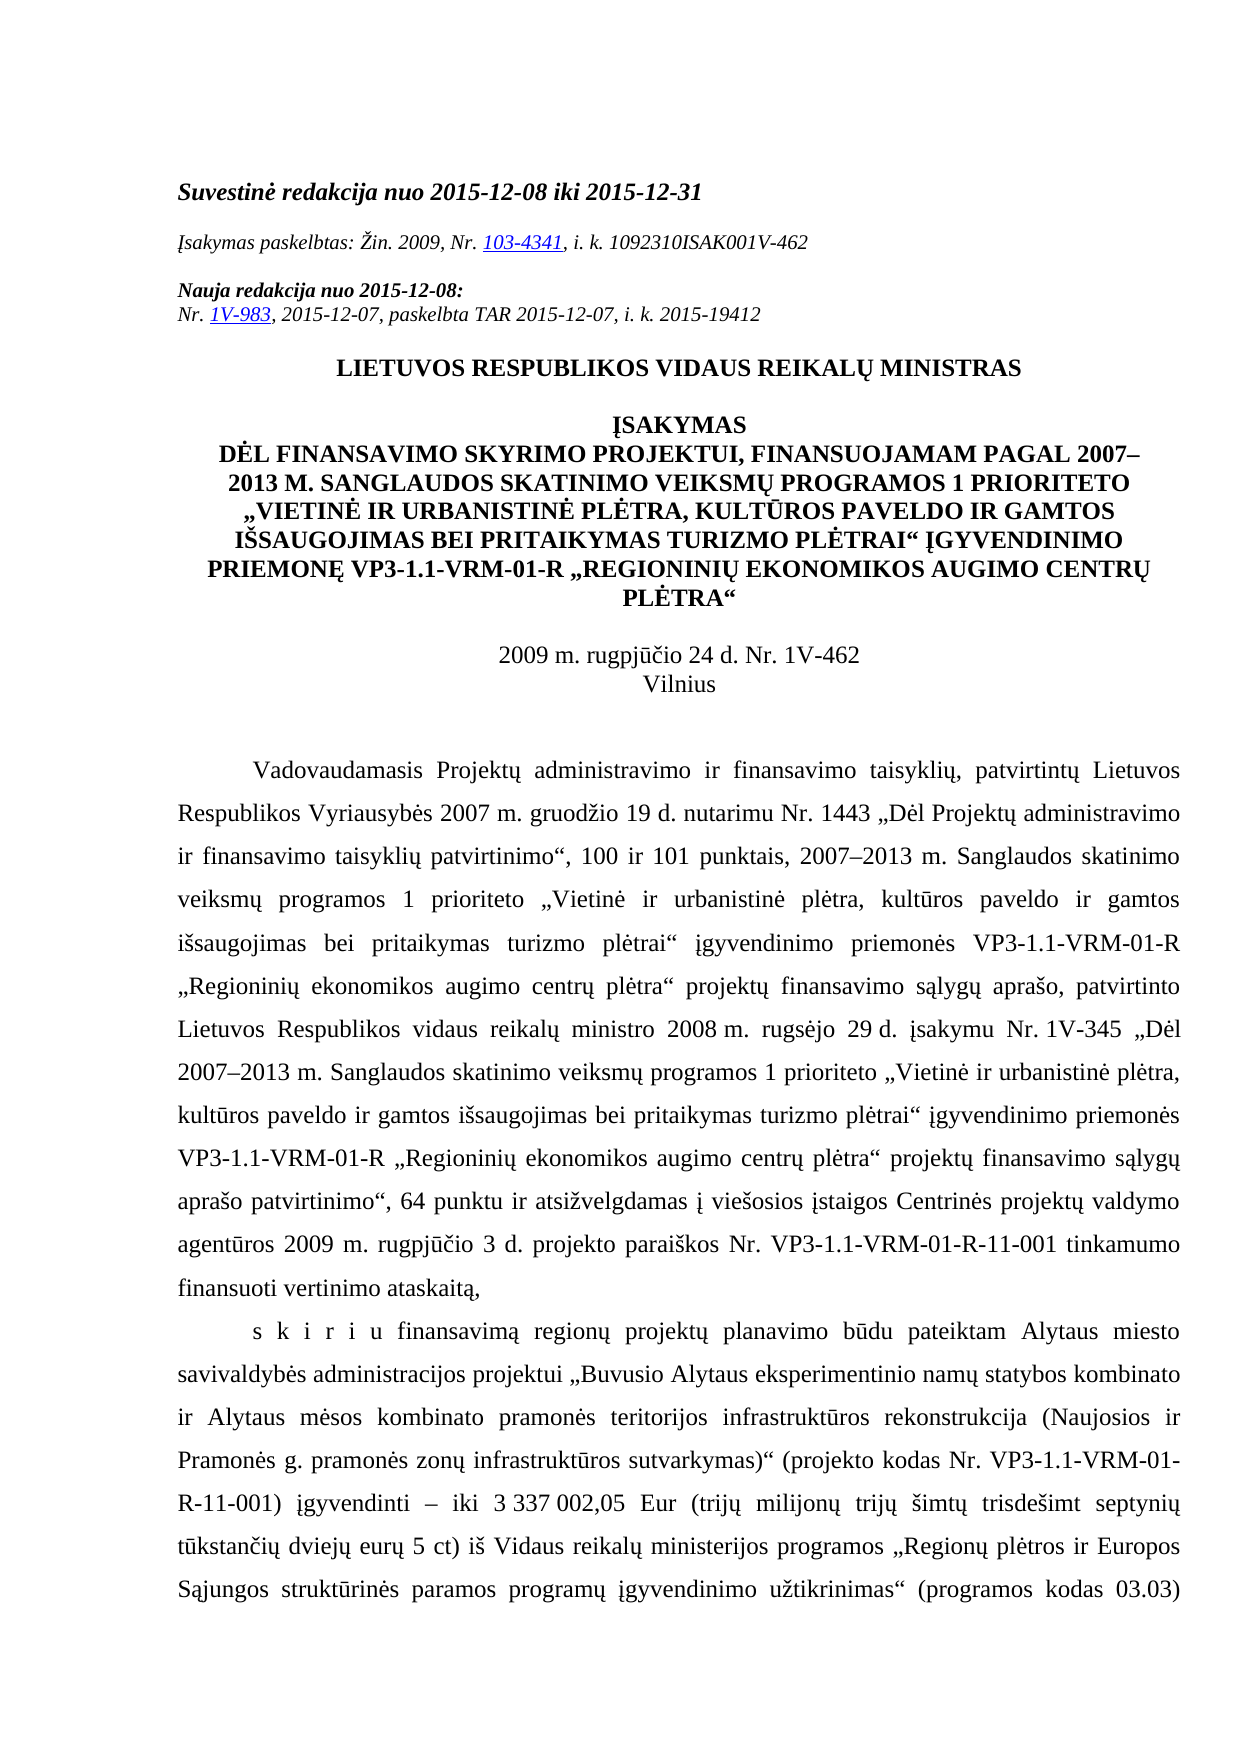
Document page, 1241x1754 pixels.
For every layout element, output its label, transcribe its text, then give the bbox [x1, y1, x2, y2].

text Nr. 1V-983, 2015-12-07, paskelbta TAR 2015-12-07, i. k. 2015-19412 [177, 302, 1181, 326]
text ĮSAKYMAS [177, 410, 1181, 439]
text 2009 m. rugpjūčio 24 d. Nr. 1V-462 [177, 640, 1181, 669]
text Vadovaudamasis Projektų administravimo ir finansavimo taisyklių, patvirtintų Lietuvos Respublikos Vyriausybės 2007 m. gruodžio 19 d. nutarimu Nr. 1443 „Dėl Projektų administravimo ir finansavimo taisyklių patvirtinimo“, 100 ir 101 punktais, 2007–2013 m. Sanglaudos skatinimo veiksmų programos 1 prioriteto „Vietinė ir urbanistinė plėtra, kultūros paveldo ir gamtos išsaugojimas bei pritaikymas turizmo plėtrai“ įgyvendinimo priemonės VP3-1.1-VRM-01-R „Regioninių ekonomikos augimo centrų plėtra“ projektų finansavimo sąlygų aprašo, patvirtinto Lietuvos Respublikos vidaus reikalų ministro 2008 m. rugsėjo 29 d. įsakymu Nr. 1V-345 „Dėl 2007–2013 m. Sanglaudos skatinimo veiksmų programos 1 prioriteto „Vietinė ir urbanistinė plėtra, kultūros paveldo ir gamtos išsaugojimas bei pritaikymas turizmo plėtrai“ įgyvendinimo priemonės VP3-1.1-VRM-01-R „Regioninių ekonomikos augimo centrų plėtra“ projektų finansavimo sąlygų aprašo patvirtinimo“, 64 punktu ir atsižvelgdamas į viešosios įstaigos Centrinės projektų valdymo agentūros 2009 m. rugpjūčio 3 d. projekto paraiškos Nr. VP3-1.1-VRM-01-R-11-001 tinkamumo finansuoti vertinimo ataskaitą, [177, 755, 1181, 1301]
text Suvestinė redakcija nuo 2015-12-08 iki 2015-12-31 [177, 177, 1181, 206]
text Įsakymas paskelbtas: Žin. 2009, Nr. 103-4341, i. k. 1092310ISAK001V-462 [177, 230, 1181, 254]
text Vilnius [177, 669, 1181, 698]
text Nauja redakcija nuo 2015-12-08: [177, 278, 1181, 302]
text DĖL FINANSAVIMO SKYRIMO PROJEKTUI, FINANSUOJAMAM PAGAL 2007–2013 M. SANGLAUDOS SKATINIMO VEIKSMŲ PROGRAMOS 1 PRIORITETO „VIETINĖ IR URBANISTINĖ PLĖTRA, KULTŪROS PAVELDO IR GAMTOS IŠSAUGOJIMAS BEI PRITAIKYMAS TURIZMO PLĖTRAI“ ĮGYVENDINIMO PRIEMONĘ VP3-1.1-VRM-01-R „REGIONINIŲ EKONOMIKOS AUGIMO CENTRŲ PLĖTRA“ [177, 439, 1181, 611]
text s k i r i u finansavimą regionų projektų planavimo būdu pateiktam Alytaus miesto savivaldybės administracijos projektui „Buvusio Alytaus eksperimentinio namų statybos kombinato ir Alytaus mėsos kombinato pramonės teritorijos infrastruktūros rekonstrukcija (Naujosios ir Pramonės g. pramonės zonų infrastruktūros sutvarkymas)“ (projekto kodas Nr. VP3-1.1-VRM-01-R-11-001) įgyvendinti – iki 3 337 002,05 Eur (trijų milijonų trijų šimtų trisdešimt septynių tūkstančių dviejų eurų 5 ct) iš Vidaus reikalų ministerijos programos „Regionų plėtros ir Europos Sąjungos struktūrinės paramos programų įgyvendinimo užtikrinimas“ (programos kodas 03.03) [177, 1316, 1181, 1603]
text LIETUVOS RESPUBLIKOS VIDAUS REIKALŲ MINISTRAS [177, 353, 1181, 381]
